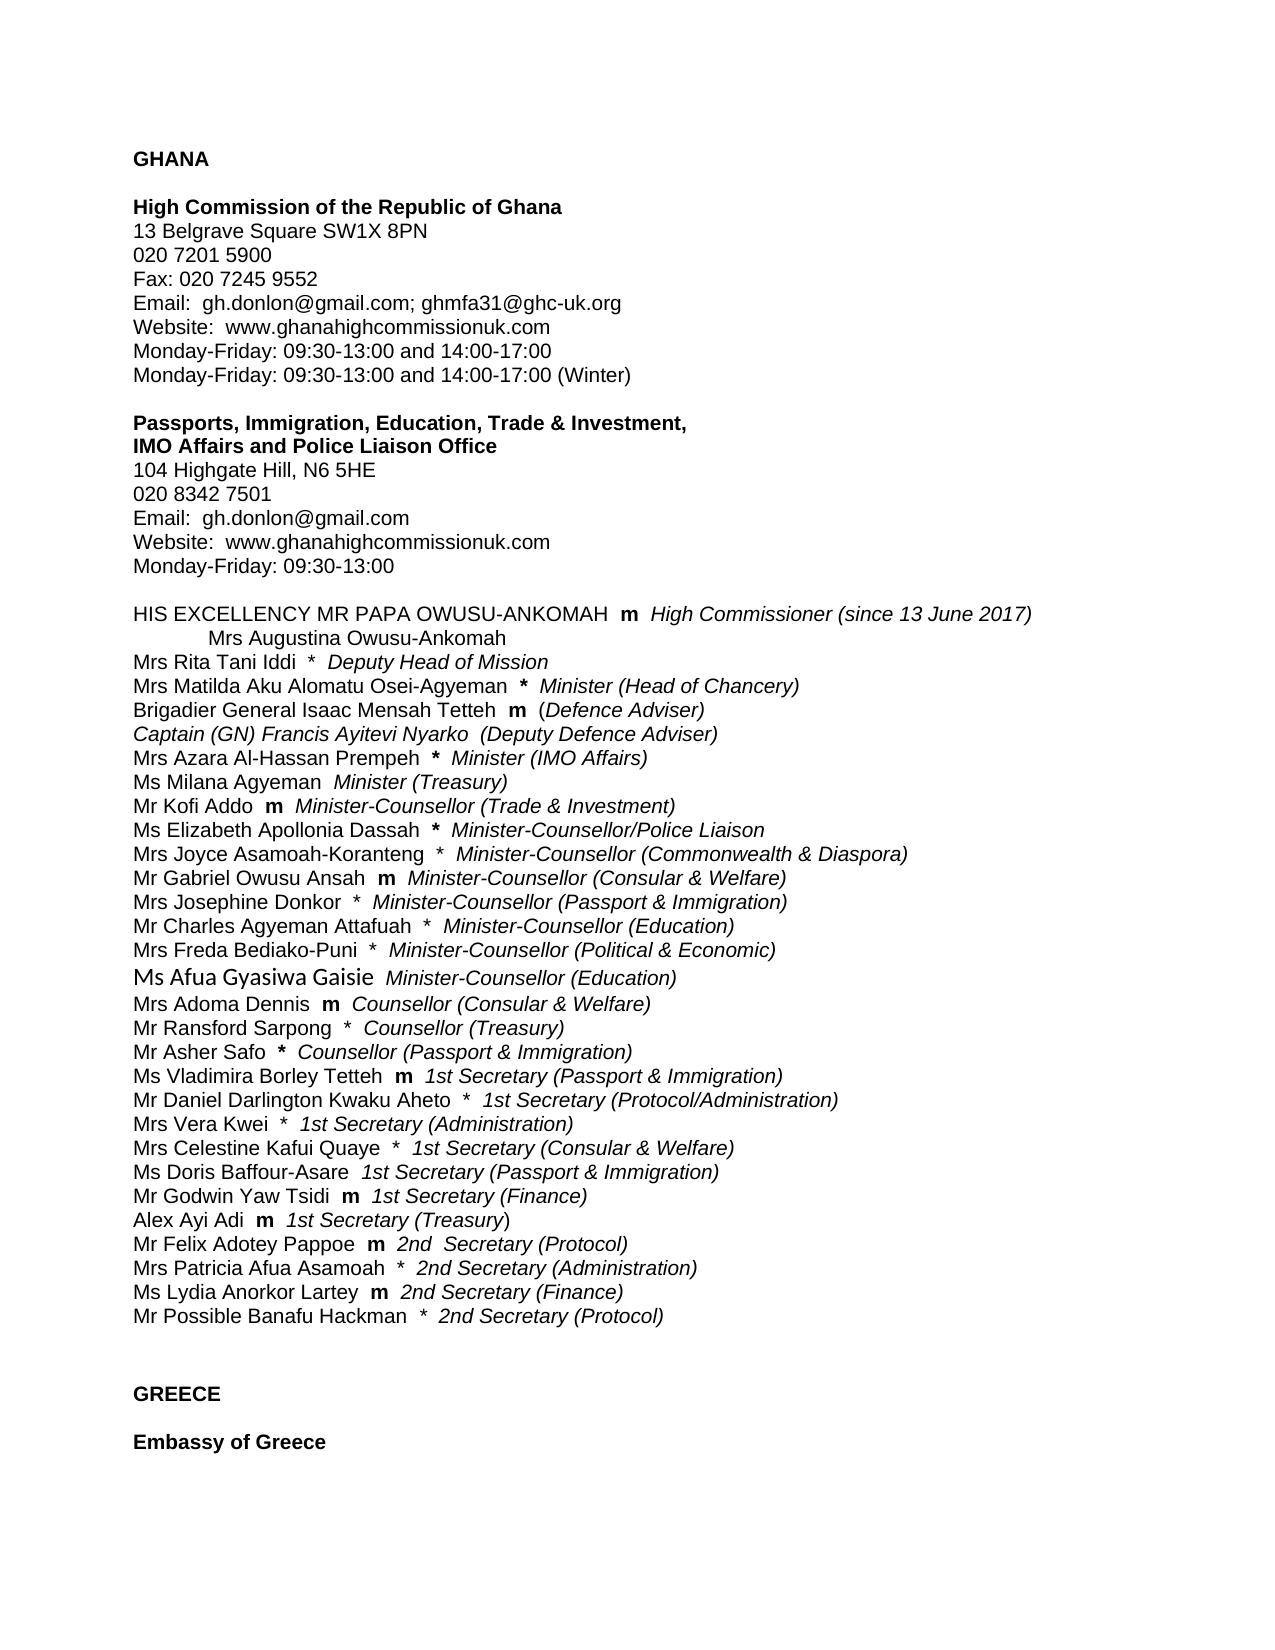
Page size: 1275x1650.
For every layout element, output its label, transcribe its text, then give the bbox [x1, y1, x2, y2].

text Mrs Freda Bediako-Puni * Minister-Counsellor (Political & Economic) [133, 937, 1181, 961]
text Monday-Friday: 09:30-13:00 and 14:00-17:00 (Winter) [133, 362, 1181, 386]
text Website: www.ghanahighcommissionuk.com [133, 530, 1181, 554]
text Mrs Augustina Owusu-Ankomah [133, 626, 1181, 650]
text Website: www.ghanahighcommissionuk.com [133, 314, 1181, 338]
text High Commission of the Republic of Ghana [133, 195, 1181, 219]
text IMO Affairs and Police Liaison Office [133, 434, 1181, 458]
text Mr Daniel Darlington Kwaku Aheto * 1st Secretary (Protocol/Administration) [133, 1088, 1181, 1112]
text Ms Vladimira Borley Tetteh m 1st Secretary (Passport & Immigration) [133, 1064, 1181, 1088]
text Alex Ayi Adi m 1st Secretary (Treasury) [133, 1208, 1181, 1232]
text Monday-Friday: 09:30-13:00 [133, 554, 1181, 578]
text GHANA [133, 147, 1181, 171]
text Mr Asher Safo * Counsellor (Passport & Immigration) [133, 1040, 1181, 1064]
text Captain (GN) Francis Ayitevi Nyarko (Deputy Defence Adviser) [133, 722, 1181, 746]
text Ms Afua Gyasiwa Gaisie Minister-Counsellor (Education) [133, 961, 1181, 992]
text Monday-Friday: 09:30-13:00 and 14:00-17:00 [133, 338, 1181, 362]
text Mr Possible Banafu Hackman * 2nd Secretary (Protocol) [133, 1303, 1181, 1327]
text Mrs Patricia Afua Asamoah * 2nd Secretary (Administration) [133, 1256, 1181, 1279]
text 104 Highgate Hill, N6 5HE [133, 458, 1181, 482]
text Ms Elizabeth Apollonia Dassah * Minister-Counsellor/Police Liaison [133, 818, 1181, 842]
text Brigadier General Isaac Mensah Tetteh m (Defence Adviser) [133, 698, 1181, 722]
text Mrs Rita Tani Iddi * Deputy Head of Mission [133, 650, 1181, 674]
text Mr Felix Adotey Pappoe m 2nd Secretary (Protocol) [133, 1232, 1181, 1256]
text Ms Lydia Anorkor Lartey m 2nd Secretary (Finance) [133, 1279, 1181, 1303]
text Fax: 020 7245 9552 [133, 267, 1181, 291]
text Mrs Vera Kwei * 1st Secretary (Administration) [133, 1112, 1181, 1136]
text Mr Charles Agyeman Attafuah * Minister-Counsellor (Education) [133, 913, 1181, 937]
text Mrs Josephine Donkor * Minister-Counsellor (Passport & Immigration) [133, 889, 1181, 913]
text Mrs Joyce Asamoah-Koranteng * Minister-Counsellor (Commonwealth & Diaspora) [133, 842, 1181, 866]
text Mr Kofi Addo m Minister-Counsellor (Trade & Investment) [133, 794, 1181, 818]
text Mr Gabriel Owusu Ansah m Minister-Counsellor (Consular & Welfare) [133, 866, 1181, 889]
text 13 Belgrave Square SW1X 8PN [133, 219, 1181, 243]
text Passports, Immigration, Education, Trade & Investment, [133, 410, 1181, 434]
subtitle GREECE [133, 1382, 1181, 1406]
text Mr Godwin Yaw Tsidi m 1st Secretary (Finance) [133, 1184, 1181, 1208]
text Email: gh.donlon@gmail.com; ghmfa31@ghc-uk.org [133, 291, 1181, 314]
text Mr Ransford Sarpong * Counsellor (Treasury) [133, 1016, 1181, 1040]
text Mrs Matilda Aku Alomatu Osei-Agyeman * Minister (Head of Chancery) [133, 674, 1181, 698]
text Mrs Azara Al-Hassan Prempeh * Minister (IMO Affairs) [133, 746, 1181, 770]
text 020 8342 7501 [133, 482, 1181, 506]
text HIS EXCELLENCY MR PAPA OWUSU-ANKOMAH m High Commissioner (since 13 June 2017) [133, 602, 1181, 626]
text Ms Doris Baffour-Asare 1st Secretary (Passport & Immigration) [133, 1160, 1181, 1184]
text Email: gh.donlon@gmail.com [133, 506, 1181, 530]
text Embassy of Greece [133, 1430, 1181, 1454]
text Mrs Celestine Kafui Quaye * 1st Secretary (Consular & Welfare) [133, 1136, 1181, 1160]
text Ms Milana Agyeman Minister (Treasury) [133, 770, 1181, 794]
text 020 7201 5900 [133, 243, 1181, 267]
text Mrs Adoma Dennis m Counsellor (Consular & Welfare) [133, 992, 1181, 1016]
